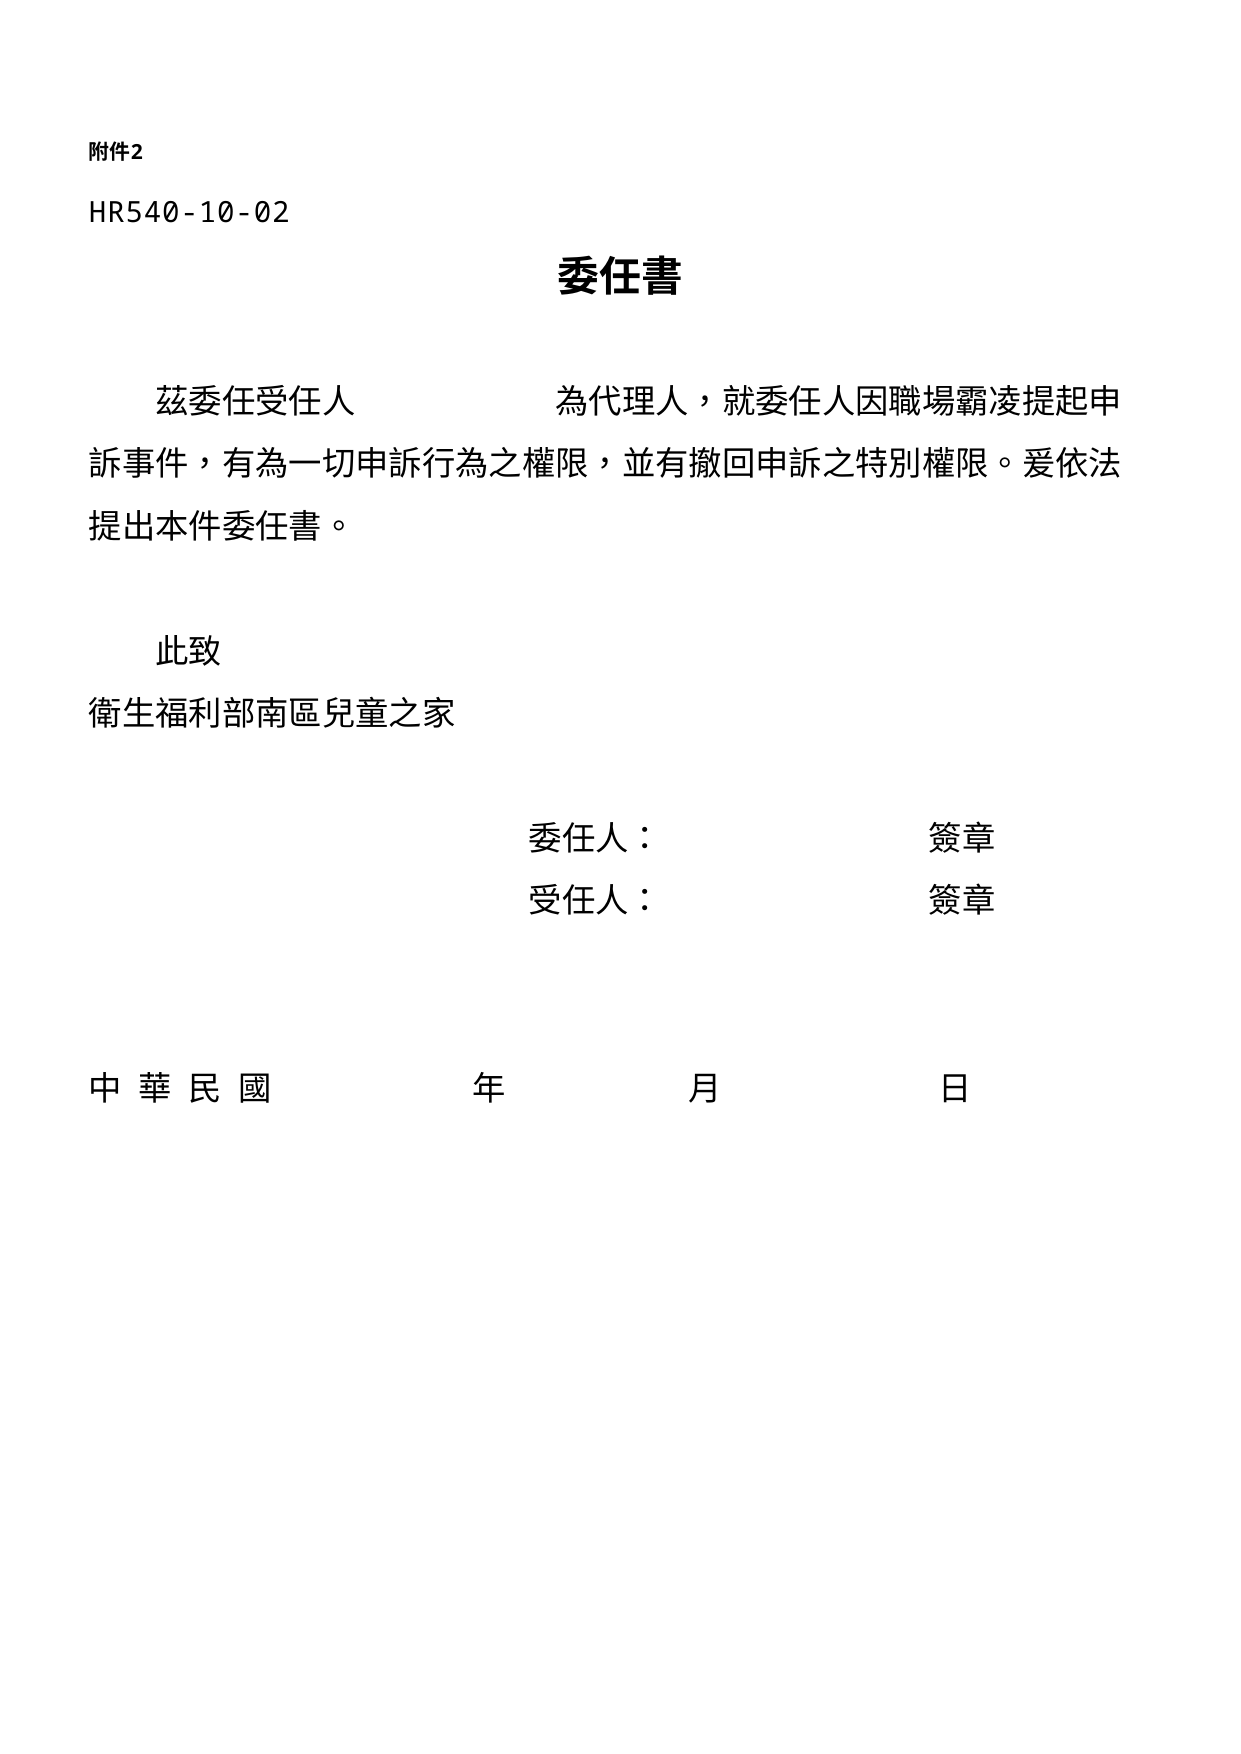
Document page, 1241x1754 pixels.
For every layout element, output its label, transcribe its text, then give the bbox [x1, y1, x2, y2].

text 此致 [89, 607, 1152, 669]
text 茲委任受任人 為代理人，就委任人因職場霸凌提起申訴事件，有為一切申訴行為之權限，並有撤回申訴之特別權限。爰依法提出本件委任書。 [89, 357, 1152, 544]
text 受任人： 簽章 [89, 857, 1152, 919]
text 衛生福利部南區兒童之家 [89, 669, 1152, 732]
text 委任人： 簽章 [89, 794, 1152, 857]
text 中 華 民 國 年 月 日 [89, 1044, 1152, 1107]
text 委任書 [89, 232, 1152, 294]
text 附件2 HR540-10-02 [89, 107, 1152, 232]
